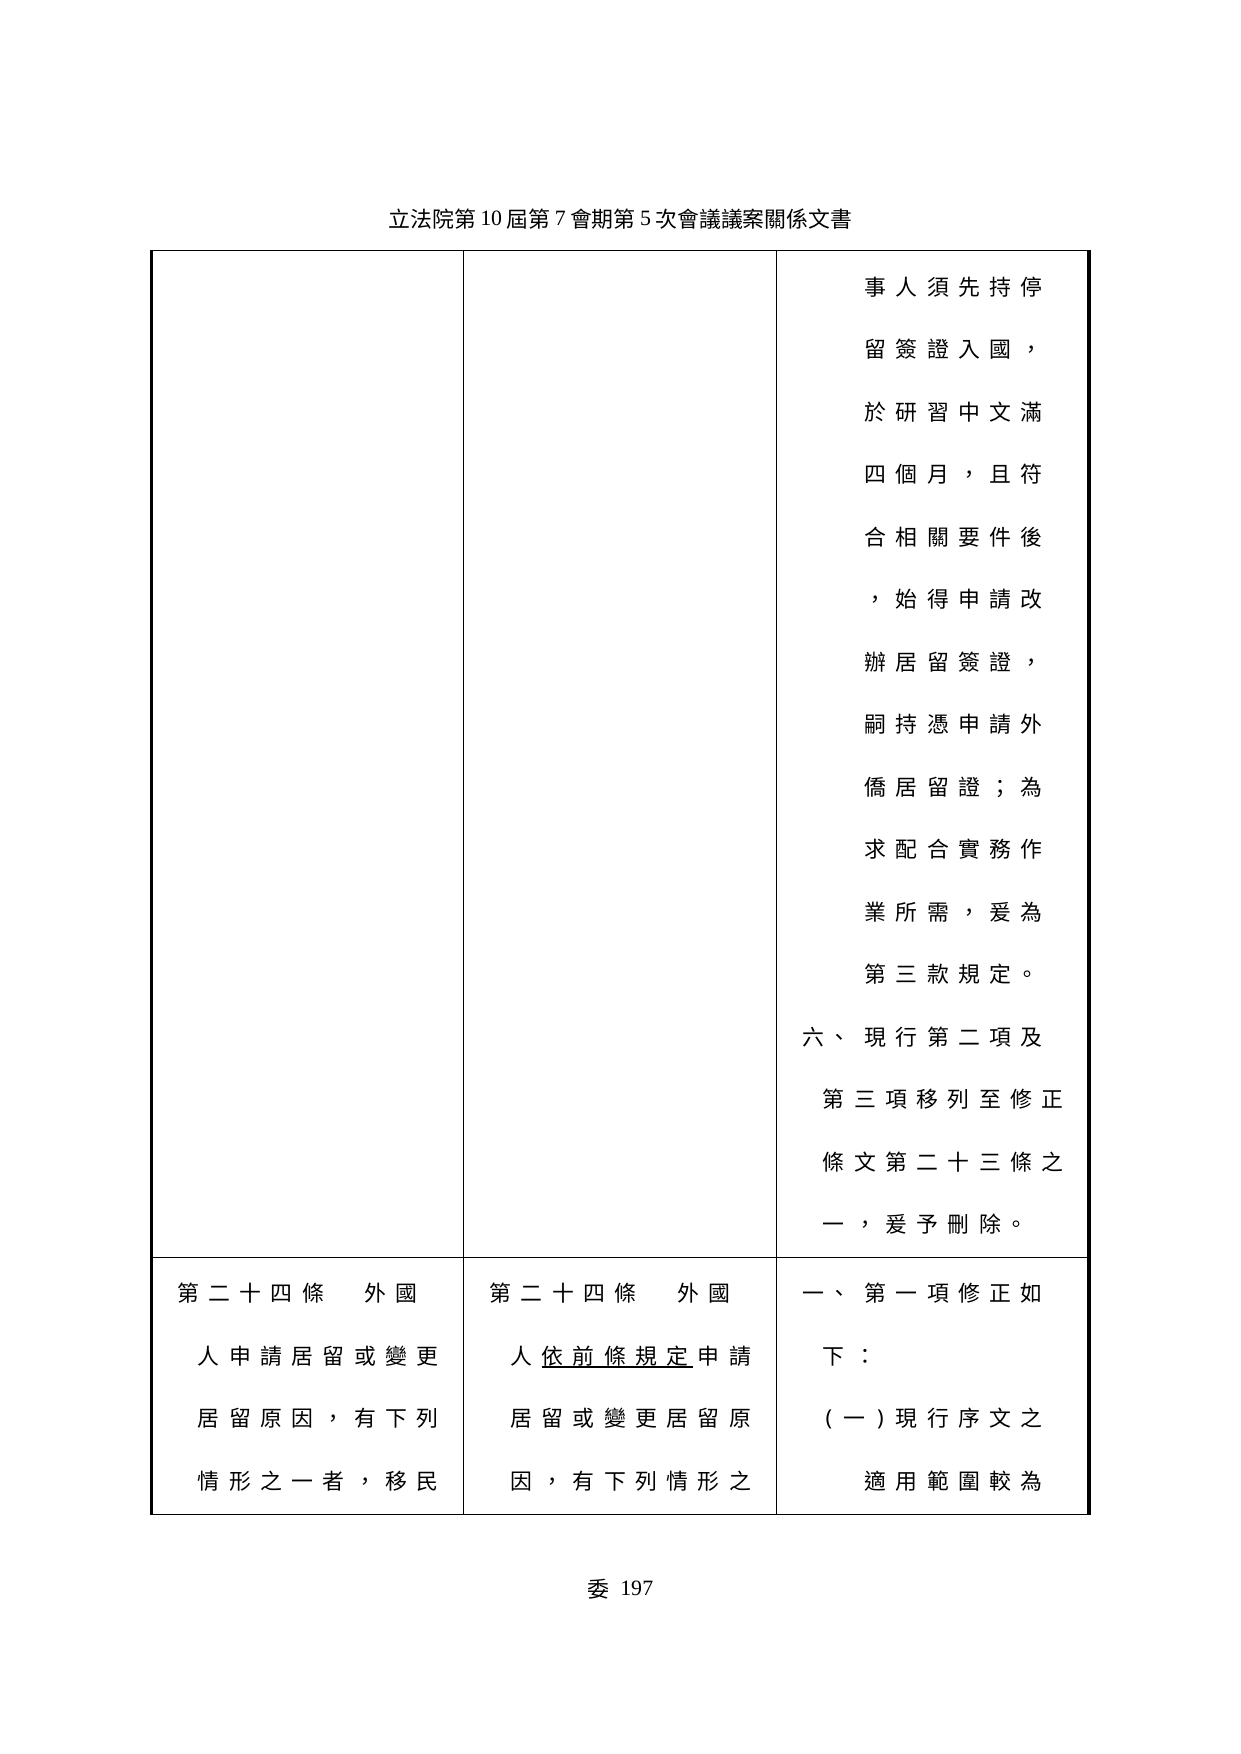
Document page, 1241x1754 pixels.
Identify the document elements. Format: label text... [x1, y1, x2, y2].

table_cell 第二十四條 外國人依前條規定申請居留或變更居留原因，有下列情形之 [464, 1258, 776, 1514]
table_cell [464, 251, 776, 1257]
table_cell 第二十四條 外國人申請居留或變更居留原因，有下列情形之一者，移民 [153, 1258, 463, 1514]
table_cell 事人須先持停留簽證入國，於研習中文滿四個月，且符合相關要件後，始得申請改辦居留簽證，嗣持憑申請外僑居留證；為求配合實務作業所需，爰為第三款規定。 六、現行第二項及第三項移列至修正條文第二十三條之一，爰予刪除。 [777, 251, 1087, 1257]
table_cell 一、第一項修正如下： (一)現行序文之適用範圍較為限縮，為利依本法其他條文或其他法令規定申請居留或變更居留原因者亦得適用本條規定，爰予修正，以資因應；又為因應實務上之需要及強化相關申請案件之管理，爰增訂序文後段規定，明定移民署已許可居留或變更居留原因者，得撤銷或廢止其許可，並註銷其外僑居留證。 (二)鑑於實務上不乏查獲經核發外僑居留證在臺合法居留之外國人涉嫌持用內容不實，但形式為真之證件等案例，為增加權責機關針對此類案件，得為不予許可處分等權限，爰修正第五款。 (三)為防範外國人與國人通謀而為虛偽之結婚，爰參酌《大陸地區人民在臺灣地區依親居留長期居留或定居許可辦法》第十五條第一項第三款有關大陸地區配偶申請依親居留得不予許可之規定，增訂第八款。 (四)配合第八款之增訂，現行第八款至第十六款遞移為第九款至第十七款，第十七款並酌作文字修正。 二、第三項援引款次配合修正並配合修正條文第十八條第三項修正禁止入國期間，爰修正不予許可期間。 [777, 1258, 1087, 1514]
table_cell [153, 251, 463, 1257]
